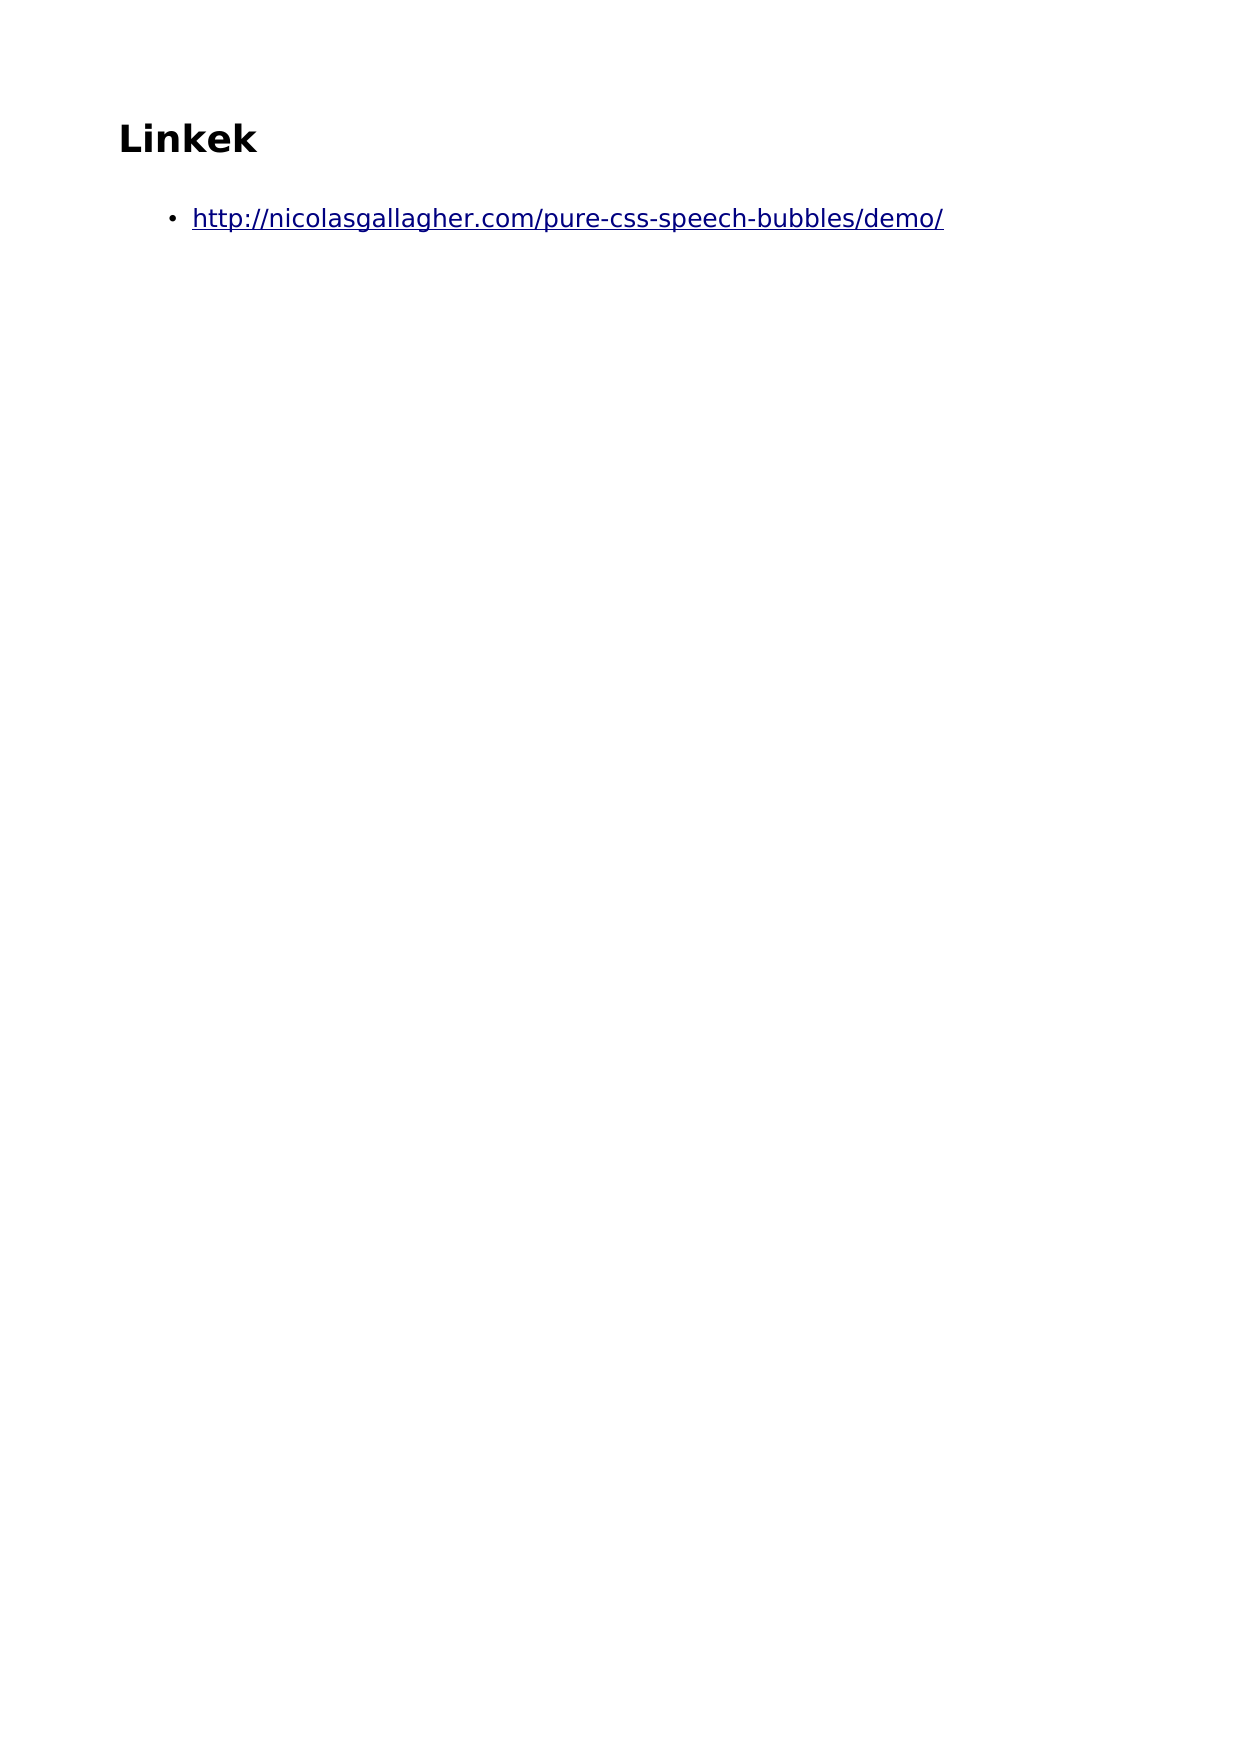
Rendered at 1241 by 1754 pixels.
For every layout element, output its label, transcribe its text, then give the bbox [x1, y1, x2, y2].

subtitle Linkek [118, 118, 1122, 162]
list http://nicolasgallagher.com/pure-css-speech-bubbles/demo/ [177, 204, 1122, 233]
